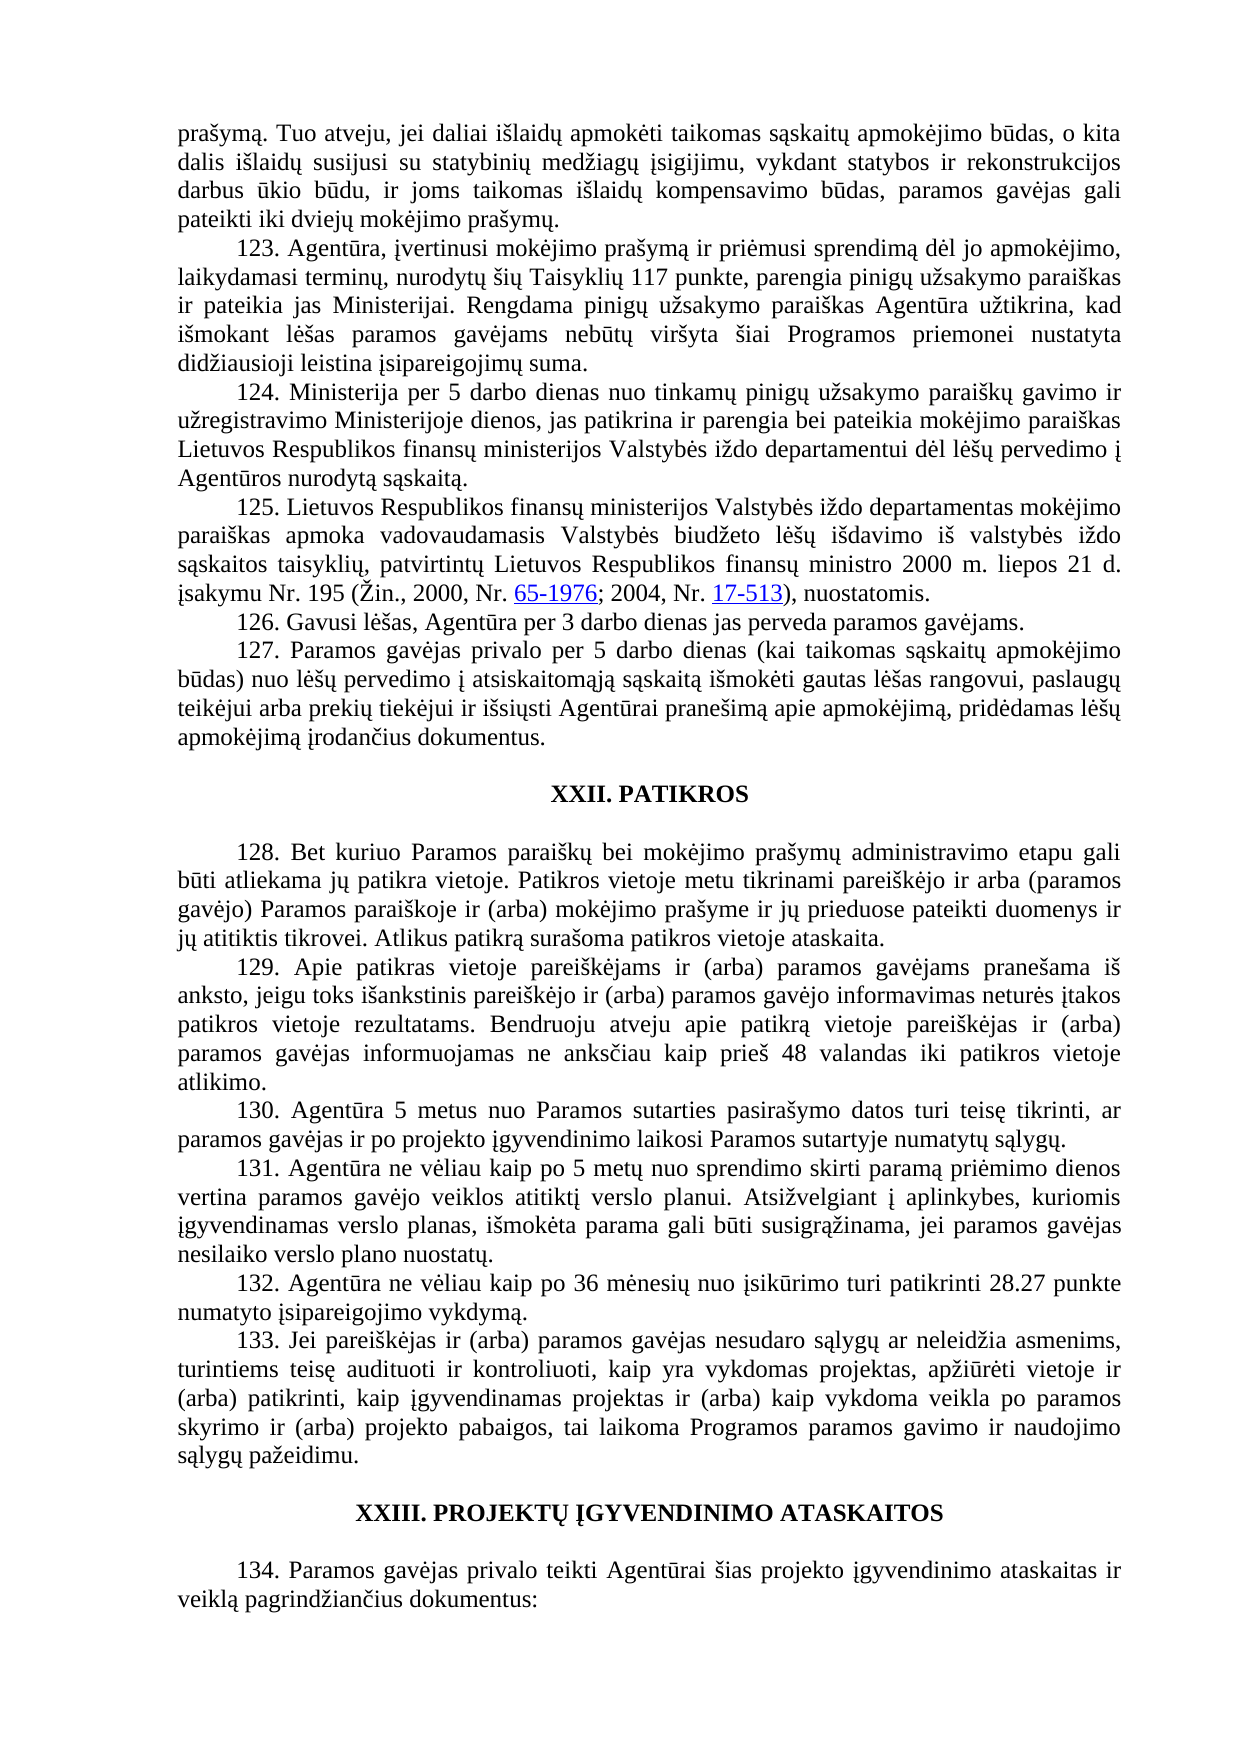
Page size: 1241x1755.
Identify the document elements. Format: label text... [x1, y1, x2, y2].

text 133. Jei pareiškėjas ir (arba) paramos gavėjas nesudaro sąlygų ar neleidžia asmenims, turintiems teisę audituoti ir kontroliuoti, kaip yra vykdomas projektas, apžiūrėti vietoje ir (arba) patikrinti, kaip įgyvendinamas projektas ir (arba) kaip vykdoma veikla po paramos skyrimo ir (arba) projekto pabaigos, tai laikoma Programos paramos gavimo ir naudojimo sąlygų pažeidimu. [177, 1326, 1122, 1469]
text 132. Agentūra ne vėliau kaip po 36 mėnesių nuo įsikūrimo turi patikrinti 28.27 punkte numatyto įsipareigojimo vykdymą. [177, 1268, 1122, 1326]
text 130. Agentūra 5 metus nuo Paramos sutarties pasirašymo datos turi teisę tikrinti, ar paramos gavėjas ir po projekto įgyvendinimo laikosi Paramos sutartyje numatytų sąlygų. [177, 1096, 1122, 1153]
text 131. Agentūra ne vėliau kaip po 5 metų nuo sprendimo skirti paramą priėmimo dienos vertina paramos gavėjo veiklos atitiktį verslo planui. Atsižvelgiant į aplinkybes, kuriomis įgyvendinamas verslo planas, išmokėta parama gali būti susigrąžinama, jei paramos gavėjas nesilaiko verslo plano nuostatų. [177, 1153, 1122, 1268]
text prašymą. Tuo atveju, jei daliai išlaidų apmokėti taikomas sąskaitų apmokėjimo būdas, o kita dalis išlaidų susijusi su statybinių medžiagų įsigijimu, vykdant statybos ir rekonstrukcijos darbus ūkio būdu, ir joms taikomas išlaidų kompensavimo būdas, paramos gavėjas gali pateikti iki dviejų mokėjimo prašymų. [177, 118, 1122, 233]
text XXII. PATIKROS [177, 779, 1122, 808]
text 127. Paramos gavėjas privalo per 5 darbo dienas (kai taikomas sąskaitų apmokėjimo būdas) nuo lėšų pervedimo į atsiskaitomąją sąskaitą išmokėti gautas lėšas rangovui, paslaugų teikėjui arba prekių tiekėjui ir išsiųsti Agentūrai pranešimą apie apmokėjimą, pridėdamas lėšų apmokėjimą įrodančius dokumentus. [177, 636, 1122, 751]
text 126. Gavusi lėšas, Agentūra per 3 darbo dienas jas perveda paramos gavėjams. [177, 607, 1122, 636]
text XXIII. PROJEKTŲ ĮGYVENDINIMO ATASKAITOS [177, 1498, 1122, 1527]
text 125. Lietuvos Respublikos finansų ministerijos Valstybės iždo departamentas mokėjimo paraiškas apmoka vadovaudamasis Valstybės biudžeto lėšų išdavimo iš valstybės iždo sąskaitos taisyklių, patvirtintų Lietuvos Respublikos finansų ministro 2000 m. liepos 21 d. įsakymu Nr. 195 (Žin., 2000, Nr. 65-1976; 2004, Nr. 17-513), nuostatomis. [177, 492, 1122, 607]
text 124. Ministerija per 5 darbo dienas nuo tinkamų pinigų užsakymo paraiškų gavimo ir užregistravimo Ministerijoje dienos, jas patikrina ir parengia bei pateikia mokėjimo paraiškas Lietuvos Respublikos finansų ministerijos Valstybės iždo departamentui dėl lėšų pervedimo į Agentūros nurodytą sąskaitą. [177, 377, 1122, 492]
text 134. Paramos gavėjas privalo teikti Agentūrai šias projekto įgyvendinimo ataskaitas ir veiklą pagrindžiančius dokumentus: [177, 1556, 1122, 1613]
text 123. Agentūra, įvertinusi mokėjimo prašymą ir priėmusi sprendimą dėl jo apmokėjimo, laikydamasi terminų, nurodytų šių Taisyklių 117 punkte, parengia pinigų užsakymo paraiškas ir pateikia jas Ministerijai. Rengdama pinigų užsakymo paraiškas Agentūra užtikrina, kad išmokant lėšas paramos gavėjams nebūtų viršyta šiai Programos priemonei nustatyta didžiausioji leistina įsipareigojimų suma. [177, 233, 1122, 377]
text 129. Apie patikras vietoje pareiškėjams ir (arba) paramos gavėjams pranešama iš anksto, jeigu toks išankstinis pareiškėjo ir (arba) paramos gavėjo informavimas neturės įtakos patikros vietoje rezultatams. Bendruoju atveju apie patikrą vietoje pareiškėjas ir (arba) paramos gavėjas informuojamas ne anksčiau kaip prieš 48 valandas iki patikros vietoje atlikimo. [177, 952, 1122, 1096]
text 128. Bet kuriuo Paramos paraiškų bei mokėjimo prašymų administravimo etapu gali būti atliekama jų patikra vietoje. Patikros vietoje metu tikrinami pareiškėjo ir arba (paramos gavėjo) Paramos paraiškoje ir (arba) mokėjimo prašyme ir jų prieduose pateikti duomenys ir jų atitiktis tikrovei. Atlikus patikrą surašoma patikros vietoje ataskaita. [177, 837, 1122, 952]
